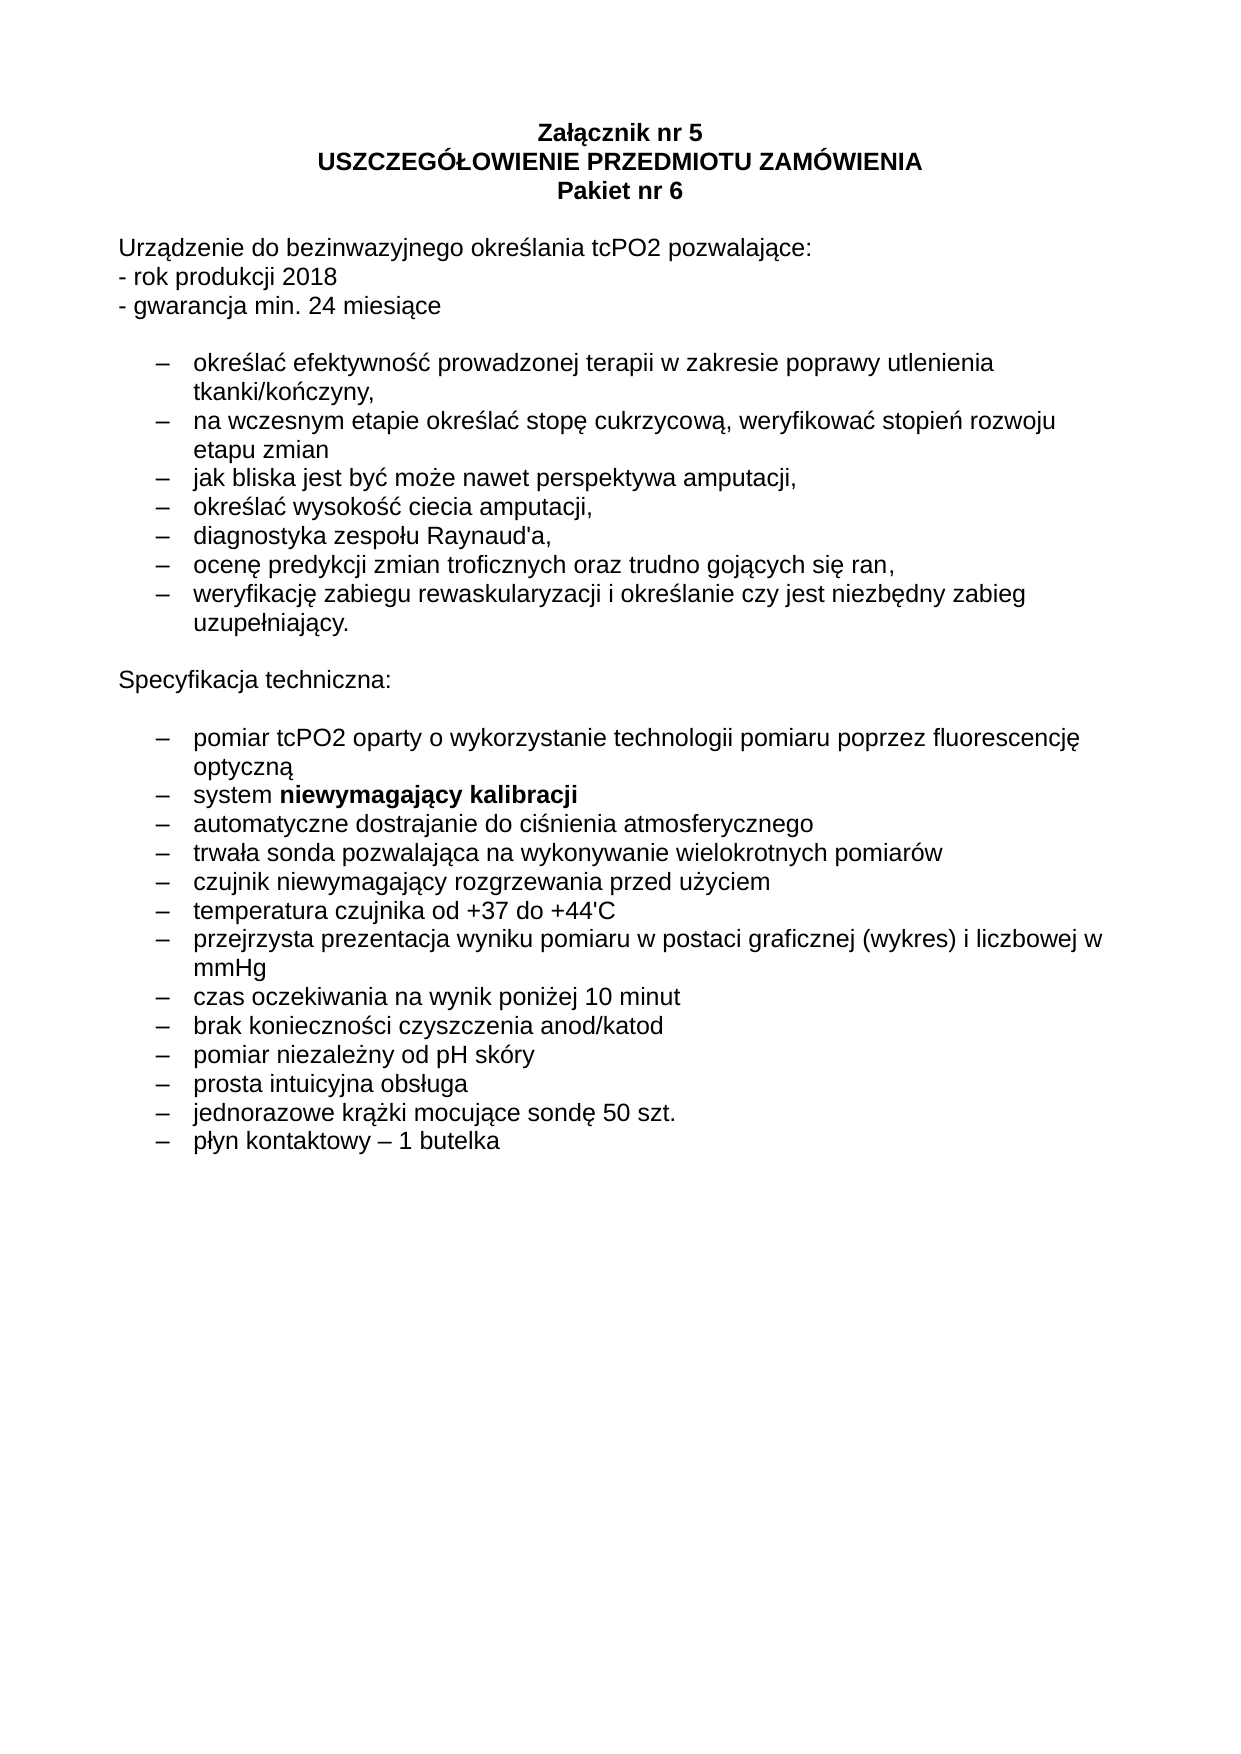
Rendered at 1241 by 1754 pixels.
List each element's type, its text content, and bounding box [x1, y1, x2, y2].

text - rok produkcji 2018 [118, 262, 1122, 291]
list czujnik niewymagający rozgrzewania przed użyciem [156, 867, 1122, 896]
list pomiar tcPO2 oparty o wykorzystanie technologii pomiaru poprzez fluorescencję optyczną [156, 723, 1122, 780]
list jak bliska jest być może nawet perspektywa amputacji, [156, 463, 1122, 492]
list system niewymagający kalibracji [156, 780, 1122, 809]
text Urządzenie do bezinwazyjnego określania tcPO2 pozwalające: [118, 233, 1122, 262]
list automatyczne dostrajanie do ciśnienia atmosferycznego [156, 809, 1122, 838]
text Załącznik nr 5 [118, 118, 1122, 147]
list płyn kontaktowy – 1 butelka [156, 1126, 1122, 1155]
list na wczesnym etapie określać stopę cukrzycową, weryfikować stopień rozwoju etapu zmian [156, 406, 1122, 463]
list określać wysokość ciecia amputacji, [156, 492, 1122, 521]
list pomiar niezależny od pH skóry [156, 1040, 1122, 1069]
list temperatura czujnika od +37 do +44'C [156, 896, 1122, 924]
list diagnostyka zespołu Raynaud'a, [156, 521, 1122, 550]
list weryfikację zabiegu rewaskularyzacji i określanie czy jest niezbędny zabieg uzupełniający. [156, 579, 1122, 636]
list jednorazowe krążki mocujące sondę 50 szt. [156, 1097, 1122, 1126]
list brak konieczności czyszczenia anod/katod [156, 1011, 1122, 1040]
list trwała sonda pozwalająca na wykonywanie wielokrotnych pomiarów [156, 838, 1122, 867]
list przejrzysta prezentacja wyniku pomiaru w postaci graficznej (wykres) i liczbowej w mmHg [156, 924, 1122, 982]
list określać efektywność prowadzonej terapii w zakresie poprawy utlenienia tkanki/kończyny, [156, 348, 1122, 406]
list ocenę predykcji zmian troficznych oraz trudno gojących się ran, [156, 550, 1122, 579]
text USZCZEGÓŁOWIENIE PRZEDMIOTU ZAMÓWIENIA [118, 147, 1122, 176]
text Specyfikacja techniczna: [118, 665, 1122, 694]
list czas oczekiwania na wynik poniżej 10 minut [156, 982, 1122, 1011]
text - gwarancja min. 24 miesiące [118, 291, 1122, 319]
text Pakiet nr 6 [118, 176, 1122, 204]
list prosta intuicyjna obsługa [156, 1069, 1122, 1097]
